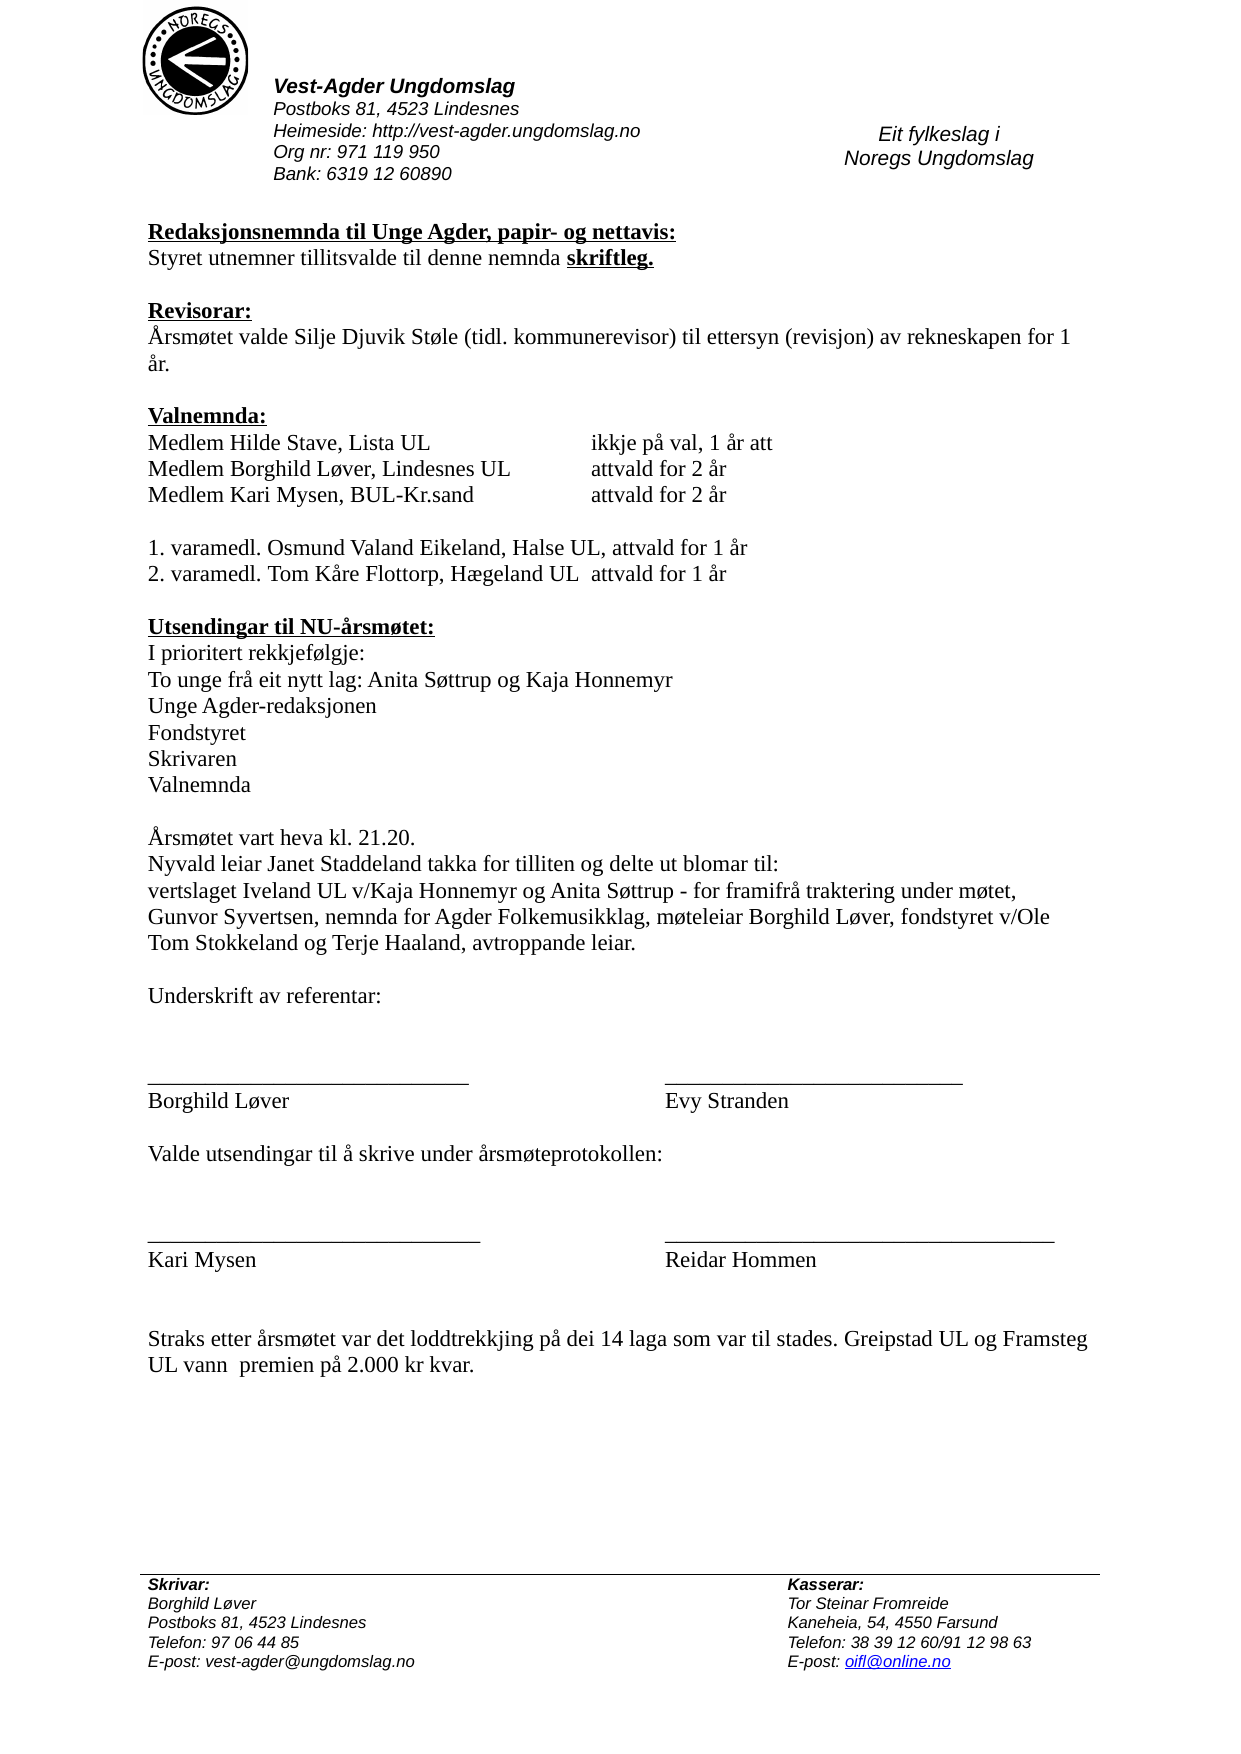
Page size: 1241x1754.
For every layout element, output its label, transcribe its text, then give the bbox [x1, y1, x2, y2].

text Borghild Løver Evy Stranden [148, 1087, 1092, 1114]
text 1. varamedl. Osmund Valand Eikeland, Halse UL, attvald for 1 år [148, 534, 1092, 560]
text Valnemnda [148, 771, 1092, 798]
text ____________________________ __________________________ [148, 1061, 1092, 1087]
text Kari Mysen Reidar Hommen [148, 1246, 1092, 1272]
text Årsmøtet vart heva kl. 21.20. [148, 824, 1092, 850]
text Valnemnda: [148, 402, 1092, 429]
text Utsendingar til NU-årsmøtet: [148, 613, 1092, 639]
text Medlem Borghild Løver, Lindesnes UL attvald for 2 år [148, 455, 1092, 481]
text To unge frå eit nytt lag: Anita Søttrup og Kaja Honnemyr [148, 666, 1092, 692]
text Årsmøtet valde Silje Djuvik Støle (tidl. kommunerevisor) til ettersyn (revisjon) av rekneskapen for 1 år. [148, 323, 1092, 376]
text Nyvald leiar Janet Staddeland takka for tilliten og delte ut blomar til: [148, 850, 1092, 877]
text Styret utnemner tillitsvalde til denne nemnda skriftleg. [148, 244, 1092, 271]
text Redaksjonsnemnda til Unge Agder, papir- og nettavis: [148, 218, 1092, 244]
text Fondstyret [148, 718, 1092, 745]
text Straks etter årsmøtet var det loddtrekkjing på dei 14 laga som var til stades. Greipstad UL og Framsteg UL vann premien på 2.000 kr kvar. [148, 1325, 1092, 1377]
text Medlem Hilde Stave, Lista UL ikkje på val, 1 år att [148, 429, 1092, 455]
text Valde utsendingar til å skrive under årsmøteprotokollen: [148, 1140, 1092, 1167]
text Underskrift av referentar: [148, 982, 1092, 1008]
text _____________________________ __________________________________ [148, 1219, 1092, 1246]
text Unge Agder-redaksjonen [148, 692, 1092, 718]
text 2. varamedl. Tom Kåre Flottorp, Hægeland UL attvald for 1 år [148, 560, 1092, 587]
text Skrivaren [148, 745, 1092, 771]
text vertslaget Iveland UL v/Kaja Honnemyr og Anita Søttrup - for framifrå traktering under møtet, Gunvor Syvertsen, nemnda for Agder Folkemusikklag, møteleiar Borghild Løver, fondstyret v/Ole Tom Stokkeland og Terje Haaland, avtroppande leiar. [148, 877, 1092, 956]
text Medlem Kari Mysen, BUL-Kr.sand attvald for 2 år [148, 481, 1092, 508]
text I prioritert rekkjefølgje: [148, 639, 1092, 666]
text Revisorar: [148, 297, 1092, 323]
